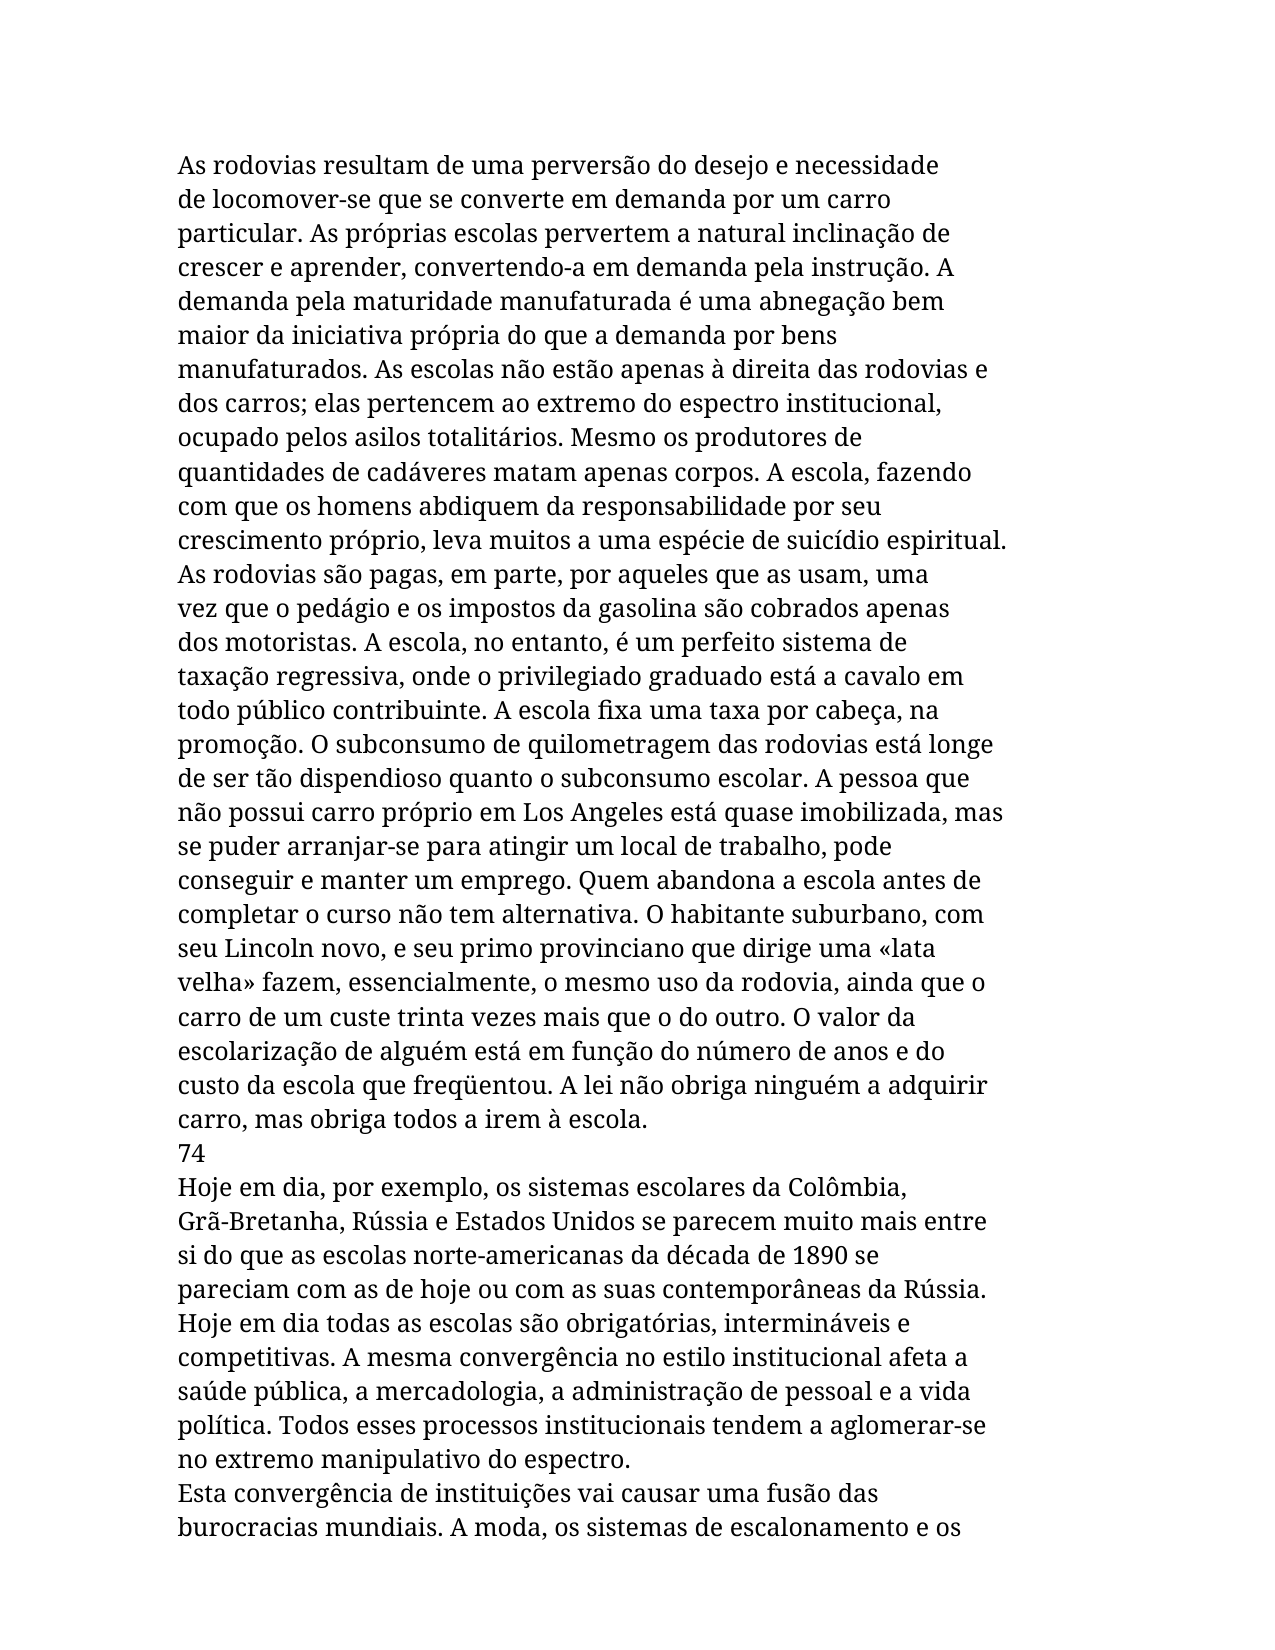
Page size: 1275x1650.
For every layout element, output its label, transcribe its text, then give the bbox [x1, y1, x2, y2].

text com que os homens abdiquem da responsabilidade por seu [177, 488, 1098, 522]
text ocupado pelos asilos totalitários. Mesmo os produtores de [177, 420, 1098, 454]
text dos carros; elas pertencem ao extremo do espectro institucional, [177, 386, 1098, 420]
text Hoje em dia todas as escolas são obrigatórias, intermináveis e [177, 1306, 1098, 1340]
text demanda pela maturidade manufaturada é uma abnegação bem [177, 284, 1098, 318]
text dos motoristas. A escola, no entanto, é um perfeito sistema de [177, 624, 1098, 658]
text manufaturados. As escolas não estão apenas à direita das rodovias e [177, 352, 1098, 386]
text pareciam com as de hoje ou com as suas contemporâneas da Rússia. [177, 1272, 1098, 1306]
text de ser tão dispendioso quanto o subconsumo escolar. A pessoa que [177, 761, 1098, 795]
text conseguir e manter um emprego. Quem abandona a escola antes de [177, 863, 1098, 897]
text todo público contribuinte. A escola fixa uma taxa por cabeça, na [177, 693, 1098, 727]
text se puder arranjar-se para atingir um local de trabalho, pode [177, 829, 1098, 863]
text 74 [177, 1135, 1098, 1169]
text competitivas. A mesma convergência no estilo institucional afeta a [177, 1340, 1098, 1374]
text custo da escola que freqüentou. A lei não obriga ninguém a adquirir [177, 1067, 1098, 1101]
text velha» fazem, essencialmente, o mesmo uso da rodovia, ainda que o [177, 965, 1098, 999]
text crescimento próprio, leva muitos a uma espécie de suicídio espiritual. [177, 522, 1098, 556]
text Hoje em dia, por exemplo, os sistemas escolares da Colômbia, [177, 1169, 1098, 1203]
text crescer e aprender, convertendo-a em demanda pela instrução. A [177, 250, 1098, 284]
text escolarização de alguém está em função do número de anos e do [177, 1033, 1098, 1067]
text Esta convergência de instituições vai causar uma fusão das [177, 1476, 1098, 1510]
text quantidades de cadáveres matam apenas corpos. A escola, fazendo [177, 454, 1098, 488]
text carro, mas obriga todos a irem à escola. [177, 1101, 1098, 1135]
text não possui carro próprio em Los Angeles está quase imobilizada, mas [177, 795, 1098, 829]
text completar o curso não tem alternativa. O habitante suburbano, com [177, 897, 1098, 931]
text de locomover-se que se converte em demanda por um carro [177, 182, 1098, 216]
text maior da iniciativa própria do que a demanda por bens [177, 318, 1098, 352]
text carro de um custe trinta vezes mais que o do outro. O valor da [177, 999, 1098, 1033]
text seu Lincoln novo, e seu primo provinciano que dirige uma «lata [177, 931, 1098, 965]
text Grã-Bretanha, Rússia e Estados Unidos se parecem muito mais entre [177, 1203, 1098, 1238]
text política. Todos esses processos institucionais tendem a aglomerar-se [177, 1408, 1098, 1442]
text As rodovias são pagas, em parte, por aqueles que as usam, uma [177, 556, 1098, 590]
text si do que as escolas norte-americanas da década de 1890 se [177, 1238, 1098, 1272]
text vez que o pedágio e os impostos da gasolina são cobrados apenas [177, 590, 1098, 624]
text promoção. O subconsumo de quilometragem das rodovias está longe [177, 727, 1098, 761]
text taxação regressiva, onde o privilegiado graduado está a cavalo em [177, 658, 1098, 693]
text burocracias mundiais. A moda, os sistemas de escalonamento e os [177, 1510, 1098, 1544]
text saúde pública, a mercadologia, a administração de pessoal e a vida [177, 1374, 1098, 1408]
text no extremo manipulativo do espectro. [177, 1442, 1098, 1476]
text As rodovias resultam de uma perversão do desejo e necessidade [177, 148, 1098, 182]
text particular. As próprias escolas pervertem a natural inclinação de [177, 216, 1098, 250]
